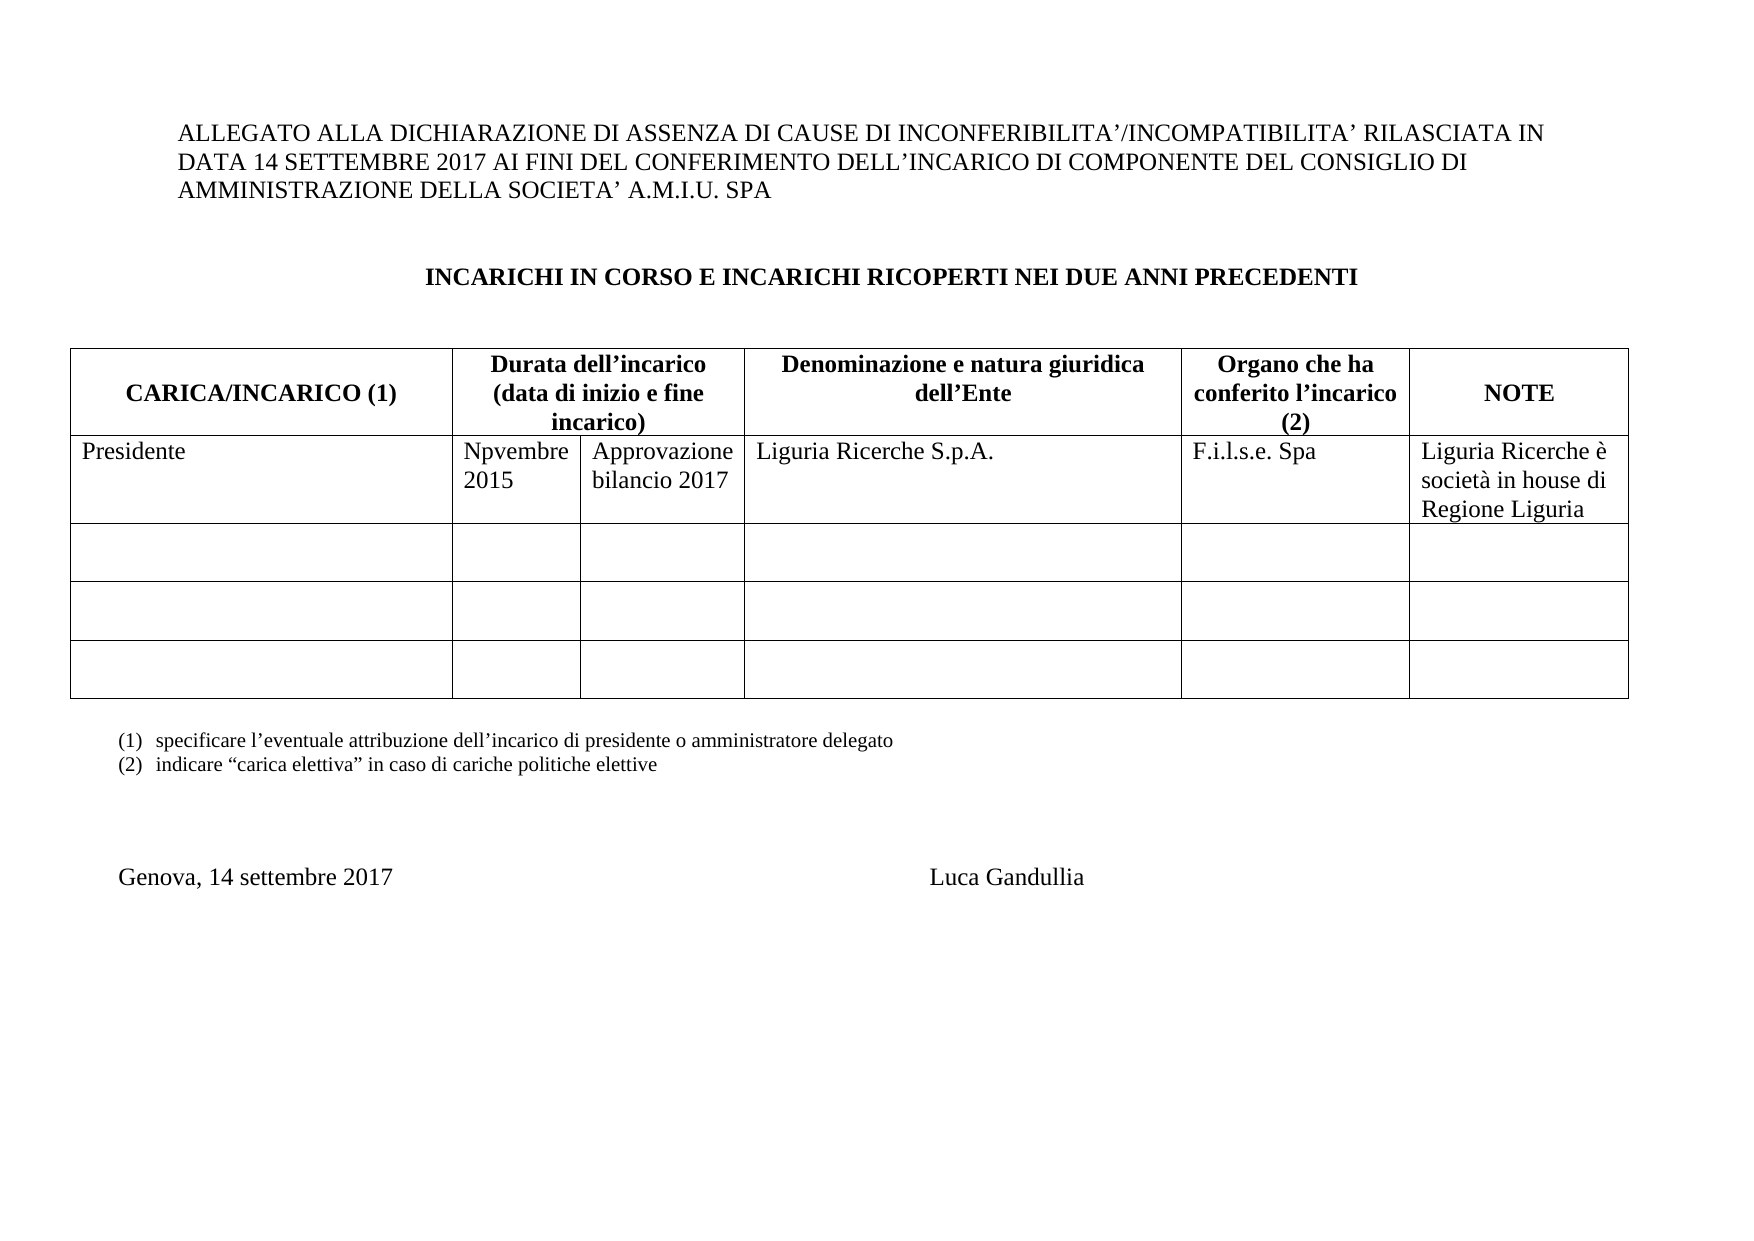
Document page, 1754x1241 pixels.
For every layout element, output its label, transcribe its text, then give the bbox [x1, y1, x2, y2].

table_cell [745, 582, 1181, 640]
table_cell [1182, 524, 1409, 581]
table_cell [1182, 641, 1409, 698]
table_cell [453, 641, 580, 698]
table_cell [581, 582, 744, 640]
table_cell Presidente [71, 436, 452, 523]
table_header CARICA/INCARICO (1) [71, 349, 452, 435]
table_cell [71, 524, 452, 581]
table_cell [453, 582, 580, 640]
table_cell [71, 582, 452, 640]
table_cell Liguria Ricerche è società in house di Regione Liguria [1410, 436, 1628, 523]
table_cell [745, 641, 1181, 698]
table_cell [1182, 582, 1409, 640]
table_cell [581, 641, 744, 698]
table_cell Approvazione bilancio 2017 [581, 436, 744, 523]
table_cell Npvembre 2015 [453, 436, 580, 523]
table_cell [453, 524, 580, 581]
list indicare “carica elettiva” in caso di cariche politiche elettive [118, 752, 1606, 776]
list specificare l’eventuale attribuzione dell’incarico di presidente o amministratore delegato [118, 728, 1606, 752]
table_cell [71, 641, 452, 698]
table_cell [1410, 641, 1628, 698]
table_header NOTE [1410, 349, 1628, 435]
table_cell [581, 524, 744, 581]
table_cell [745, 524, 1181, 581]
text Genova, 14 settembre 2017 Luca Gandullia [118, 862, 1606, 891]
table_header Durata dell’incarico (data di inizio e fine incarico) [453, 349, 744, 435]
table_header Organo che ha conferito l’incarico (2) [1182, 349, 1409, 435]
text ALLEGATO ALLA DICHIARAZIONE DI ASSENZA DI CAUSE DI INCONFERIBILITA’/INCOMPATIBILITA’ RILASCIATA IN DATA 14 SETTEMBRE 2017 AI FINI DEL CONFERIMENTO DELL’INCARICO DI COMPONENTE DEL CONSIGLIO DI AMMINISTRAZIONE DELLA SOCIETA’ A.M.I.U. SPA [177, 118, 1606, 204]
table_cell Liguria Ricerche S.p.A. [745, 436, 1181, 523]
table_cell [1410, 582, 1628, 640]
table_header Denominazione e natura giuridica dell’Ente [745, 349, 1181, 435]
table_cell F.i.l.s.e. Spa [1182, 436, 1409, 523]
text INCARICHI IN CORSO E INCARICHI RICOPERTI NEI DUE ANNI PRECEDENTI [177, 262, 1606, 291]
table_cell [1410, 524, 1628, 581]
